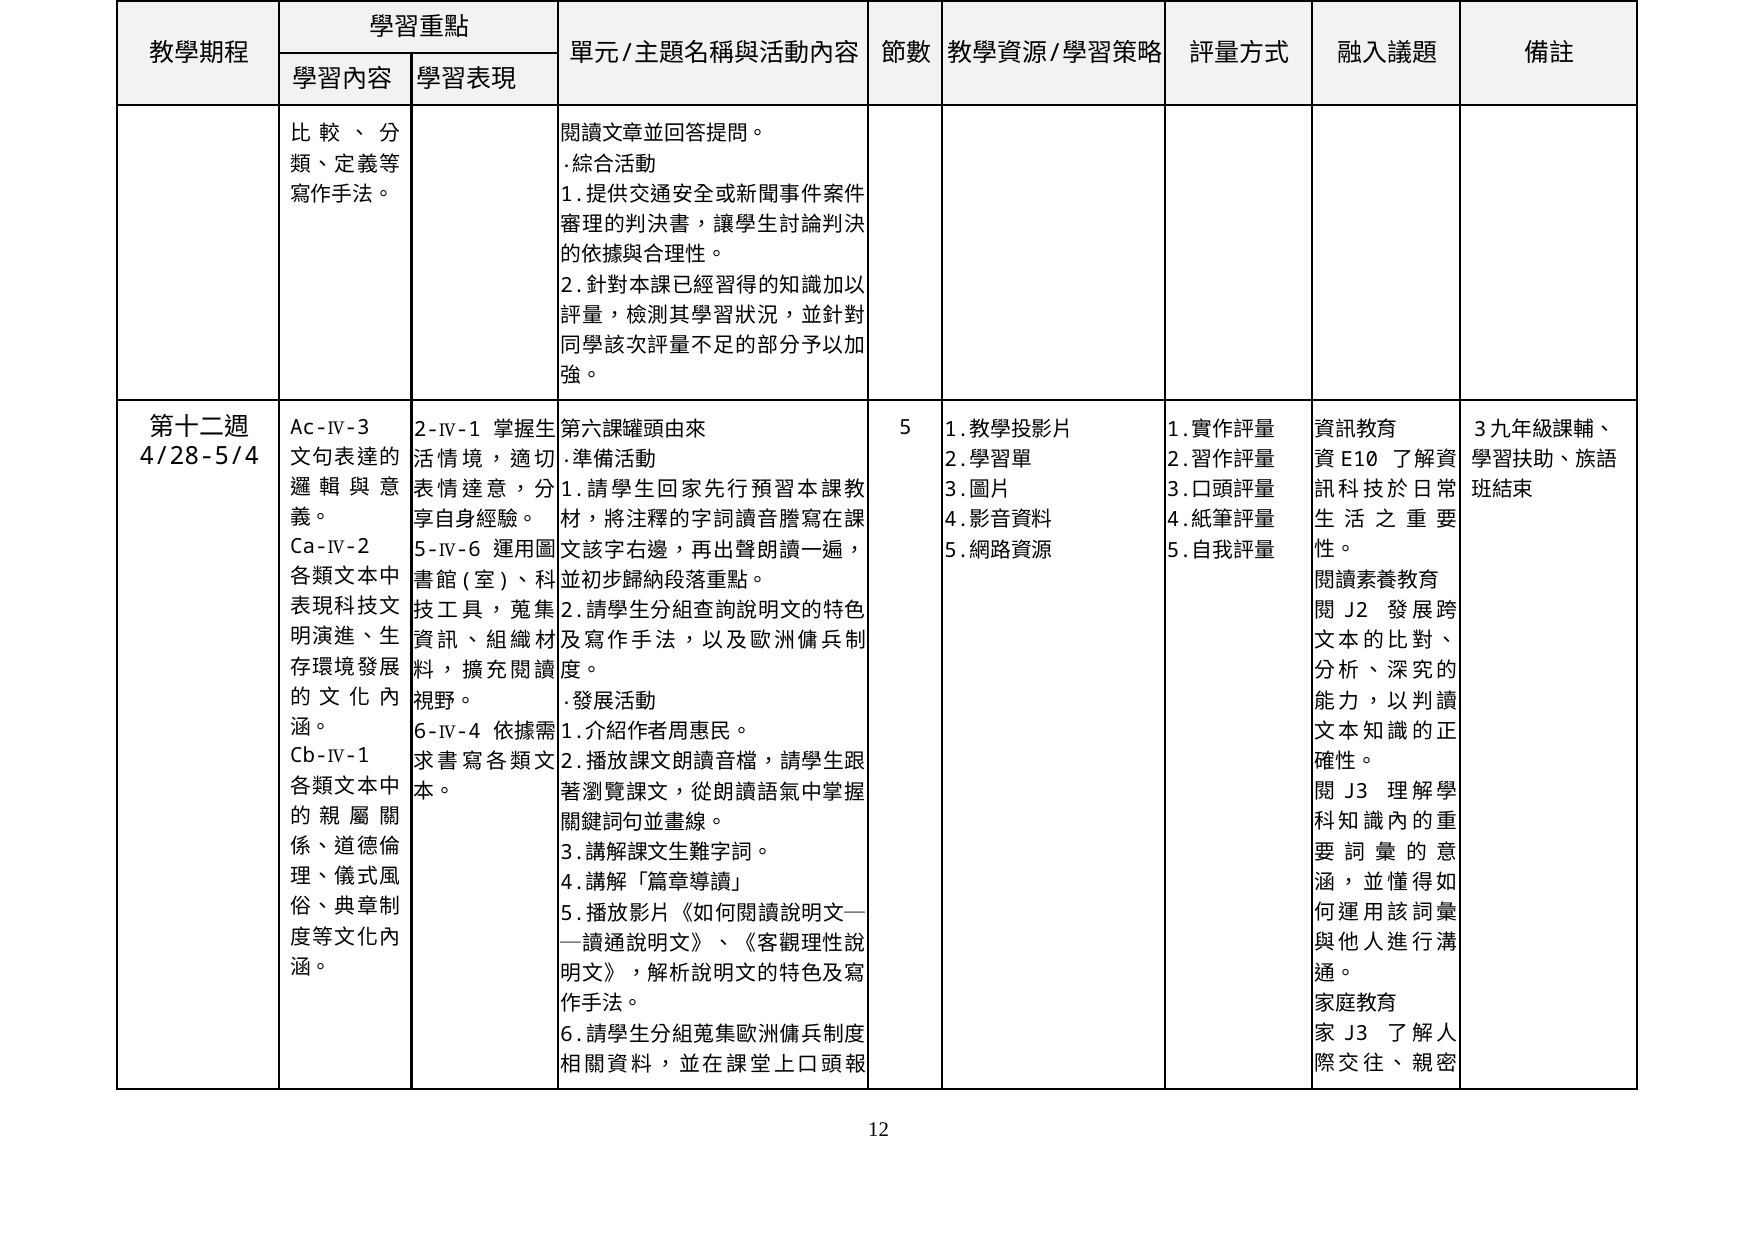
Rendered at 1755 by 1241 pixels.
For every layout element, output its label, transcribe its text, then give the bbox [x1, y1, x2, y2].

table_cell [869, 106, 941, 399]
table_cell 第六課罐頭由來 ‧準備活動 1.請學生回家先行預習本課教材，將注釋的字詞讀音謄寫在課文該字右邊，再出聲朗讀一遍，並初步歸納段落重點。 2.請學生分組查詢說明文的特色及寫作手法，以及歐洲傭兵制度。 ‧發展活動 1.介紹作者周惠民。 2.播放課文朗讀音檔，請學生跟著瀏覽課文，從朗讀語氣中掌握關鍵詞句並畫線。 3.講解課文生難字詞。 4.講解「篇章導讀」 5.播放影片《如何閱讀說明文──讀通說明文》、《客觀理性說明文》，解析說明文的特色及寫作手法。 6.請學生分組蒐集歐洲傭兵制度相關資料，並在課堂上口頭報 [559, 401, 867, 1088]
table_header 備註 [1461, 2, 1636, 104]
table_cell 3九年級課輔、學習扶助、族語班結束 [1461, 401, 1636, 1088]
table_cell [118, 106, 278, 399]
table_cell 5 [869, 401, 941, 1088]
table_cell [413, 106, 557, 399]
table_cell [1166, 106, 1311, 399]
table_cell 資訊教育 資E10 了解資訊科技於日常生活之重要性。 閱讀素養教育 閱J2 發展跨文本的比對、分析、深究的能力，以判讀文本知識的正確性。 閱J3 理解學科知識內的重要詞彙的意涵，並懂得如何運用該詞彙與他人進行溝通。 家庭教育 家J3 了解人際交往、親密 [1313, 401, 1459, 1088]
table_header 融入議題 [1313, 2, 1459, 104]
table_cell 學習表現 [413, 54, 557, 104]
table_header 教學資源/學習策略 [943, 2, 1164, 104]
table_cell 閱讀文章並回答提問。 ‧綜合活動 1.提供交通安全或新聞事件案件審理的判決書，讓學生討論判決的依據與合理性。 2.針對本課已經習得的知識加以評量，檢測其學習狀況，並針對同學該次評量不足的部分予以加強。 [559, 106, 867, 399]
table_header 教學期程 [118, 2, 278, 104]
table_header 評量方式 [1166, 2, 1311, 104]
table_cell [1313, 106, 1459, 399]
table_header 單元/主題名稱與活動內容 [559, 2, 867, 104]
table_cell Ac-Ⅳ-3 文句表達的邏輯與意義。 Ca-Ⅳ-2 各類文本中表現科技文明演進、生存環境發展的文化內涵。 Cb-Ⅳ-1 各類文本中的親屬關係、道德倫理、儀式風俗、典章制度等文化內涵。 [280, 401, 410, 1088]
table_cell 比較、分類、定義等寫作手法。 [280, 106, 410, 399]
table_cell 1.教學投影片 2.學習單 3.圖片 4.影音資料 5.網路資源 [943, 401, 1164, 1088]
table_cell [1461, 106, 1636, 399]
table_cell 2-Ⅳ-1 掌握生活情境，適切表情達意，分享自身經驗。 5-Ⅳ-6 運用圖書館(室)、科技工具，蒐集資訊、組織材料，擴充閱讀視野。 6-Ⅳ-4 依據需求書寫各類文本。 [413, 401, 557, 1088]
table_cell 學習內容 [280, 54, 410, 104]
table_cell 1.實作評量 2.習作評量 3.口頭評量 4.紙筆評量 5.自我評量 [1166, 401, 1311, 1088]
table_header 節數 [869, 2, 941, 104]
table_header 學習重點 [280, 2, 557, 52]
table_cell 第十二週 4/28-5/4 [118, 401, 278, 1088]
table_cell [943, 106, 1164, 399]
